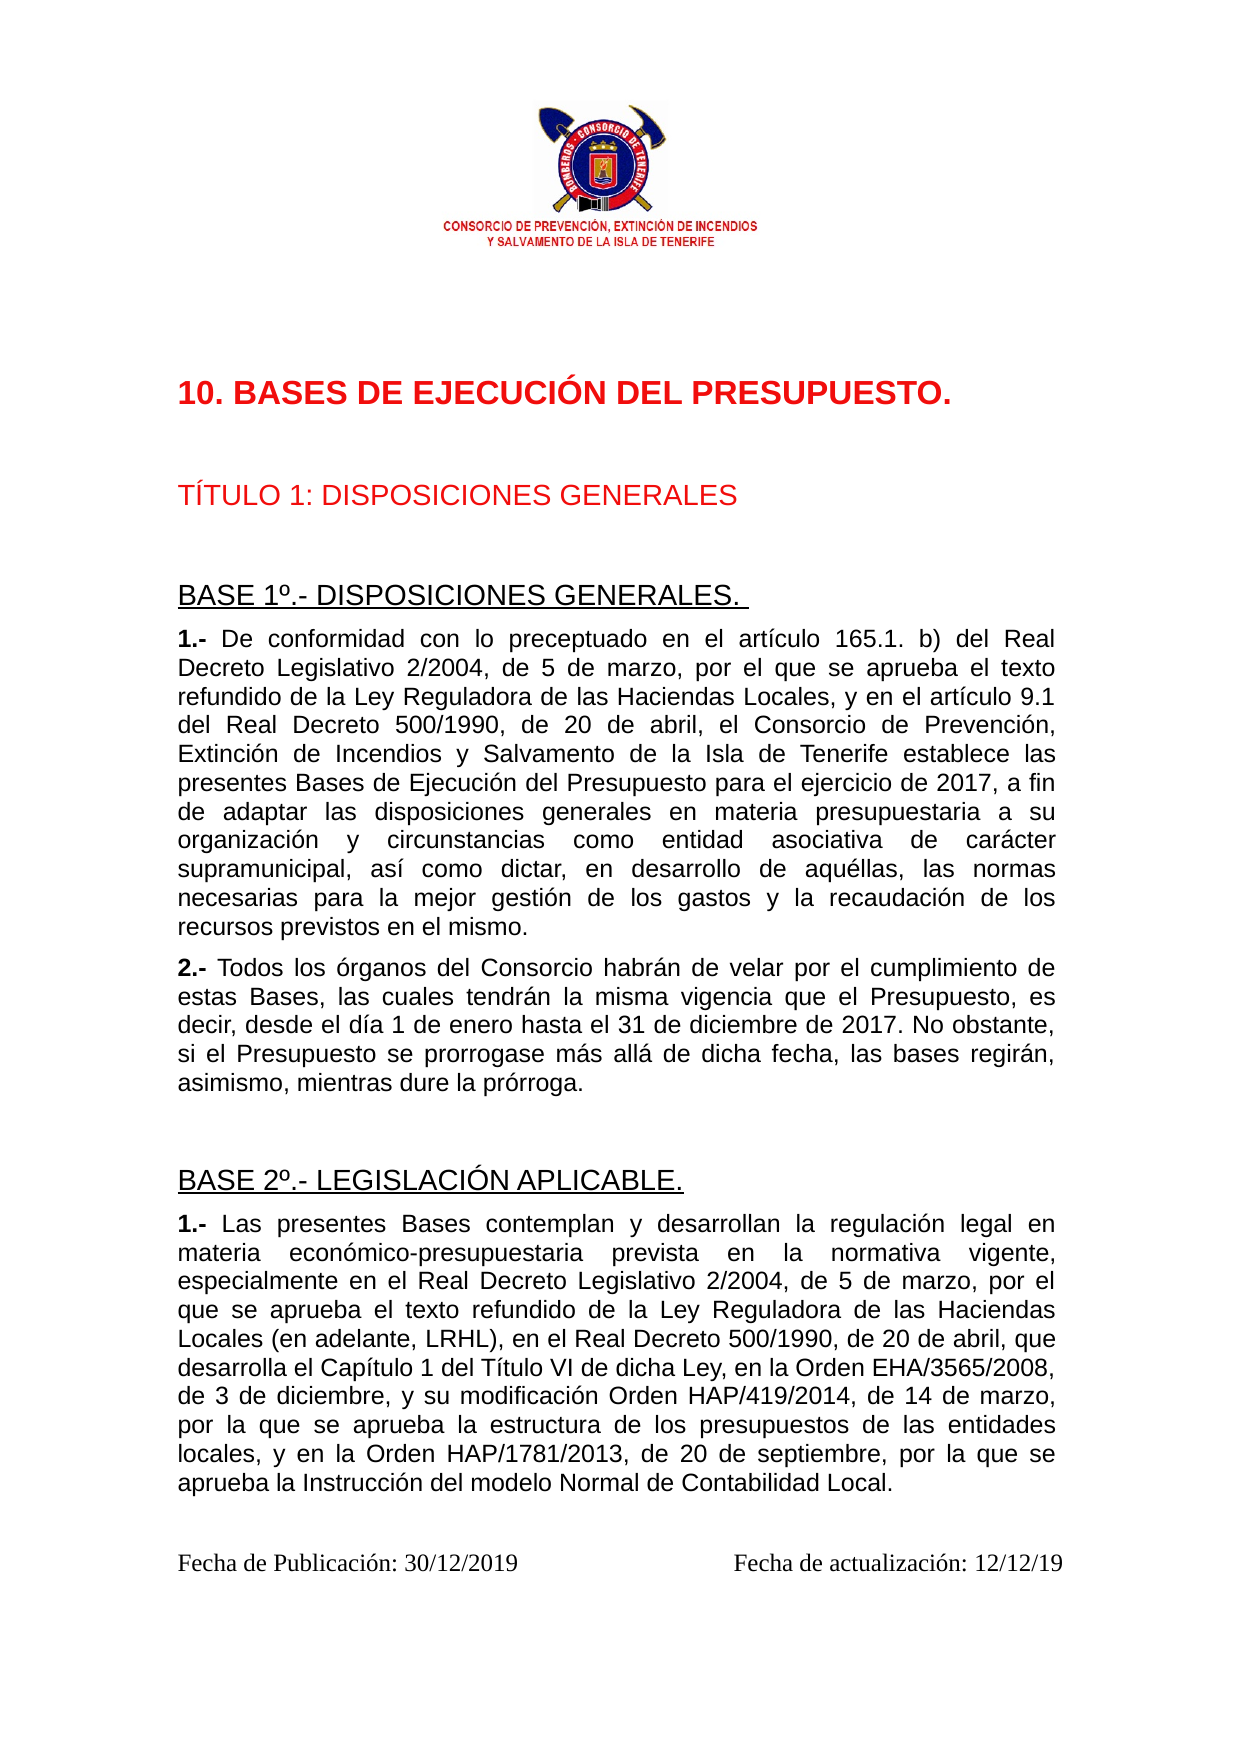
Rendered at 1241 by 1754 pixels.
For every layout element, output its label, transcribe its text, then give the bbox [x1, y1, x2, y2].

subtitle BASE 2º.- LEGISLACIÓN APLICABLE. [177, 1163, 1063, 1196]
text 1.- Las presentes Bases contemplan y desarrollan la regulación legal en materia económico-presupuestaria prevista en la normativa vigente, especialmente en el Real Decreto Legislativo 2/2004, de 5 de marzo, por el que se aprueba el texto refundido de la Ley Reguladora de las Haciendas Locales (en adelante, LRHL), en el Real Decreto 500/1990, de 20 de abril, que desarrolla el Capítulo 1 del Título VI de dicha Ley, en la Orden EHA/3565/2008, de 3 de diciembre, y su modificación Orden HAP/419/2014, de 14 de marzo, por la que se aprueba la estructura de los presupuestos de las entidades locales, y en la Orden HAP/1781/2013, de 20 de septiembre, por la que se aprueba la Instrucción del modelo Normal de Contabilidad Local. [177, 1209, 1057, 1496]
subtitle BASE 1º.- DISPOSICIONES GENERALES. [177, 578, 1063, 611]
text 1.- De conformidad con lo preceptuado en el artículo 165.1. b) del Real Decreto Legislativo 2/2004, de 5 de marzo, por el que se aprueba el texto refundido de la Ley Reguladora de las Haciendas Locales, y en el artículo 9.1 del Real Decreto 500/1990, de 20 de abril, el Consorcio de Prevención, Extinción de Incendios y Salvamento de la Isla de Tenerife establece las presentes Bases de Ejecución del Presupuesto para el ejercicio de 2017, a fin de adaptar las disposiciones generales en materia presupuestaria a su organización y circunstancias como entidad asociativa de carácter supramunicipal, así como dictar, en desarrollo de aquéllas, las normas necesarias para la mejor gestión de los gastos y la recaudación de los recursos previstos en el mismo. [177, 624, 1057, 940]
picture [418, 93, 788, 260]
text 2.- Todos los órganos del Consorcio habrán de velar por el cumplimiento de estas Bases, las cuales tendrán la misma vigencia que el Presupuesto, es decir, desde el día 1 de enero hasta el 31 de diciembre de 2017. No obstante, si el Presupuesto se prorrogase más allá de dicha fecha, las bases regirán, asimismo, mientras dure la prórroga. [177, 953, 1057, 1096]
subtitle TÍTULO 1: DISPOSICIONES GENERALES [177, 478, 1063, 512]
subtitle 10. BASES DE EJECUCIÓN DEL PRESUPUESTO. [177, 373, 1063, 412]
